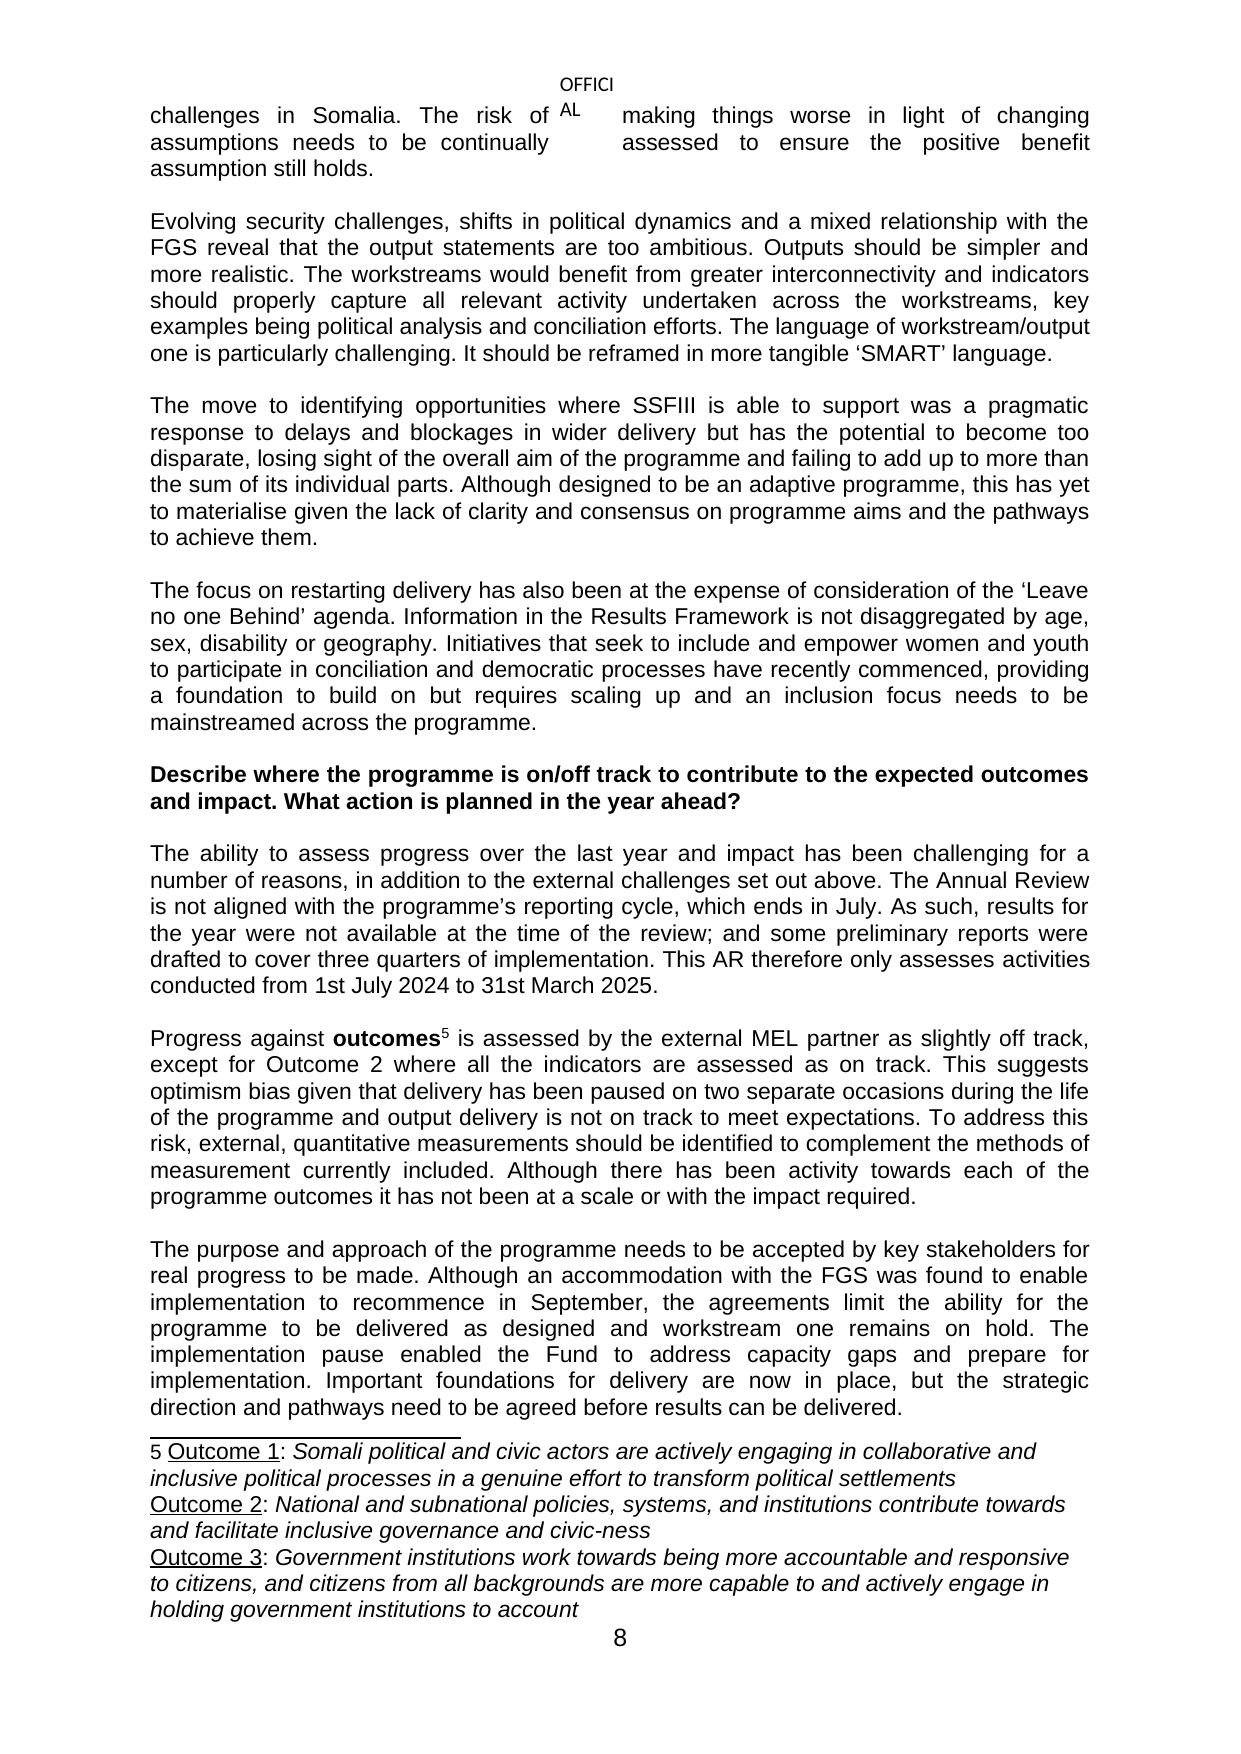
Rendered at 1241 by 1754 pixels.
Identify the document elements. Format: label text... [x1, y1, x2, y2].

text The ability to assess progress over the last year and impact has been challenging for a number of reasons, in addition to the external challenges set out above. The Annual Review is not aligned with the programme’s reporting cycle, which ends in July. As such, results for the year were not available at the time of the review; and some preliminary reports were drafted to cover three quarters of implementation. This AR therefore only assesses activities conducted from 1st July 2024 to 31st March 2025. [150, 840, 1090, 998]
text challenges in Somalia. The risk of making things worse in light of changing assumptions needs to be continually assessed to ensure the positive benefit assumption still holds. [150, 102, 1090, 182]
text The purpose and approach of the programme needs to be accepted by key stakeholders for real progress to be made. Although an accommodation with the FGS was found to enable implementation to recommence in September, the agreements limit the ability for the programme to be delivered as designed and workstream one remains on hold. The implementation pause enabled the Fund to address capacity gaps and prepare for implementation. Important foundations for delivery are now in place, but the strategic direction and pathways need to be agreed before results can be delivered. [150, 1236, 1090, 1420]
text Outcome 2: National and subnational policies, systems, and institutions contribute towards and facilitate inclusive governance and civic-ness [150, 1491, 1090, 1544]
text Progress against outcomes is assessed by the external MEL partner as slightly off track, except for Outcome 2 where all the indicators are assessed as on track. This suggests optimism bias given that delivery has been paused on two separate occasions during the life of the programme and output delivery is not on track to meet expectations. To address this risk, external, quantitative measurements should be identified to complement the methods of measurement currently included. Although there has been activity towards each of the programme outcomes it has not been at a scale or with the impact required. [150, 1025, 1090, 1209]
text Evolving security challenges, shifts in political dynamics and a mixed relationship with the FGS reveal that the output statements are too ambitious. Outputs should be simpler and more realistic. The workstreams would benefit from greater interconnectivity and indicators should properly capture all relevant activity undertaken across the workstreams, key examples being political analysis and conciliation efforts. The language of workstream/output one is particularly challenging. It should be reframed in more tangible ‘SMART’ language. [150, 208, 1090, 366]
text The move to identifying opportunities where SSFIII is able to support was a pragmatic response to delays and blockages in wider delivery but has the potential to become too disparate, losing sight of the overall aim of the programme and failing to add up to more than the sum of its individual parts. Although designed to be an adaptive programme, this has yet to materialise given the lack of clarity and consensus on programme aims and the pathways to achieve them. [150, 392, 1090, 551]
text Describe where the programme is on/off track to contribute to the expected outcomes and impact. What action is planned in the year ahead? [150, 761, 1090, 814]
text Outcome 1: Somali political and civic actors are actively engaging in collaborative and inclusive political processes in a genuine effort to transform political settlements [150, 1438, 1090, 1491]
text The focus on restarting delivery has also been at the expense of consideration of the ‘Leave no one Behind’ agenda. Information in the Results Framework is not disaggregated by age, sex, disability or geography. Initiatives that seek to include and empower women and youth to participate in conciliation and democratic processes have recently commenced, providing a foundation to build on but requires scaling up and an inclusion focus needs to be mainstreamed across the programme. [150, 577, 1090, 735]
text Outcome 3: Government institutions work towards being more accountable and responsive to citizens, and citizens from all backgrounds are more capable to and actively engage in holding government institutions to account [150, 1544, 1090, 1623]
